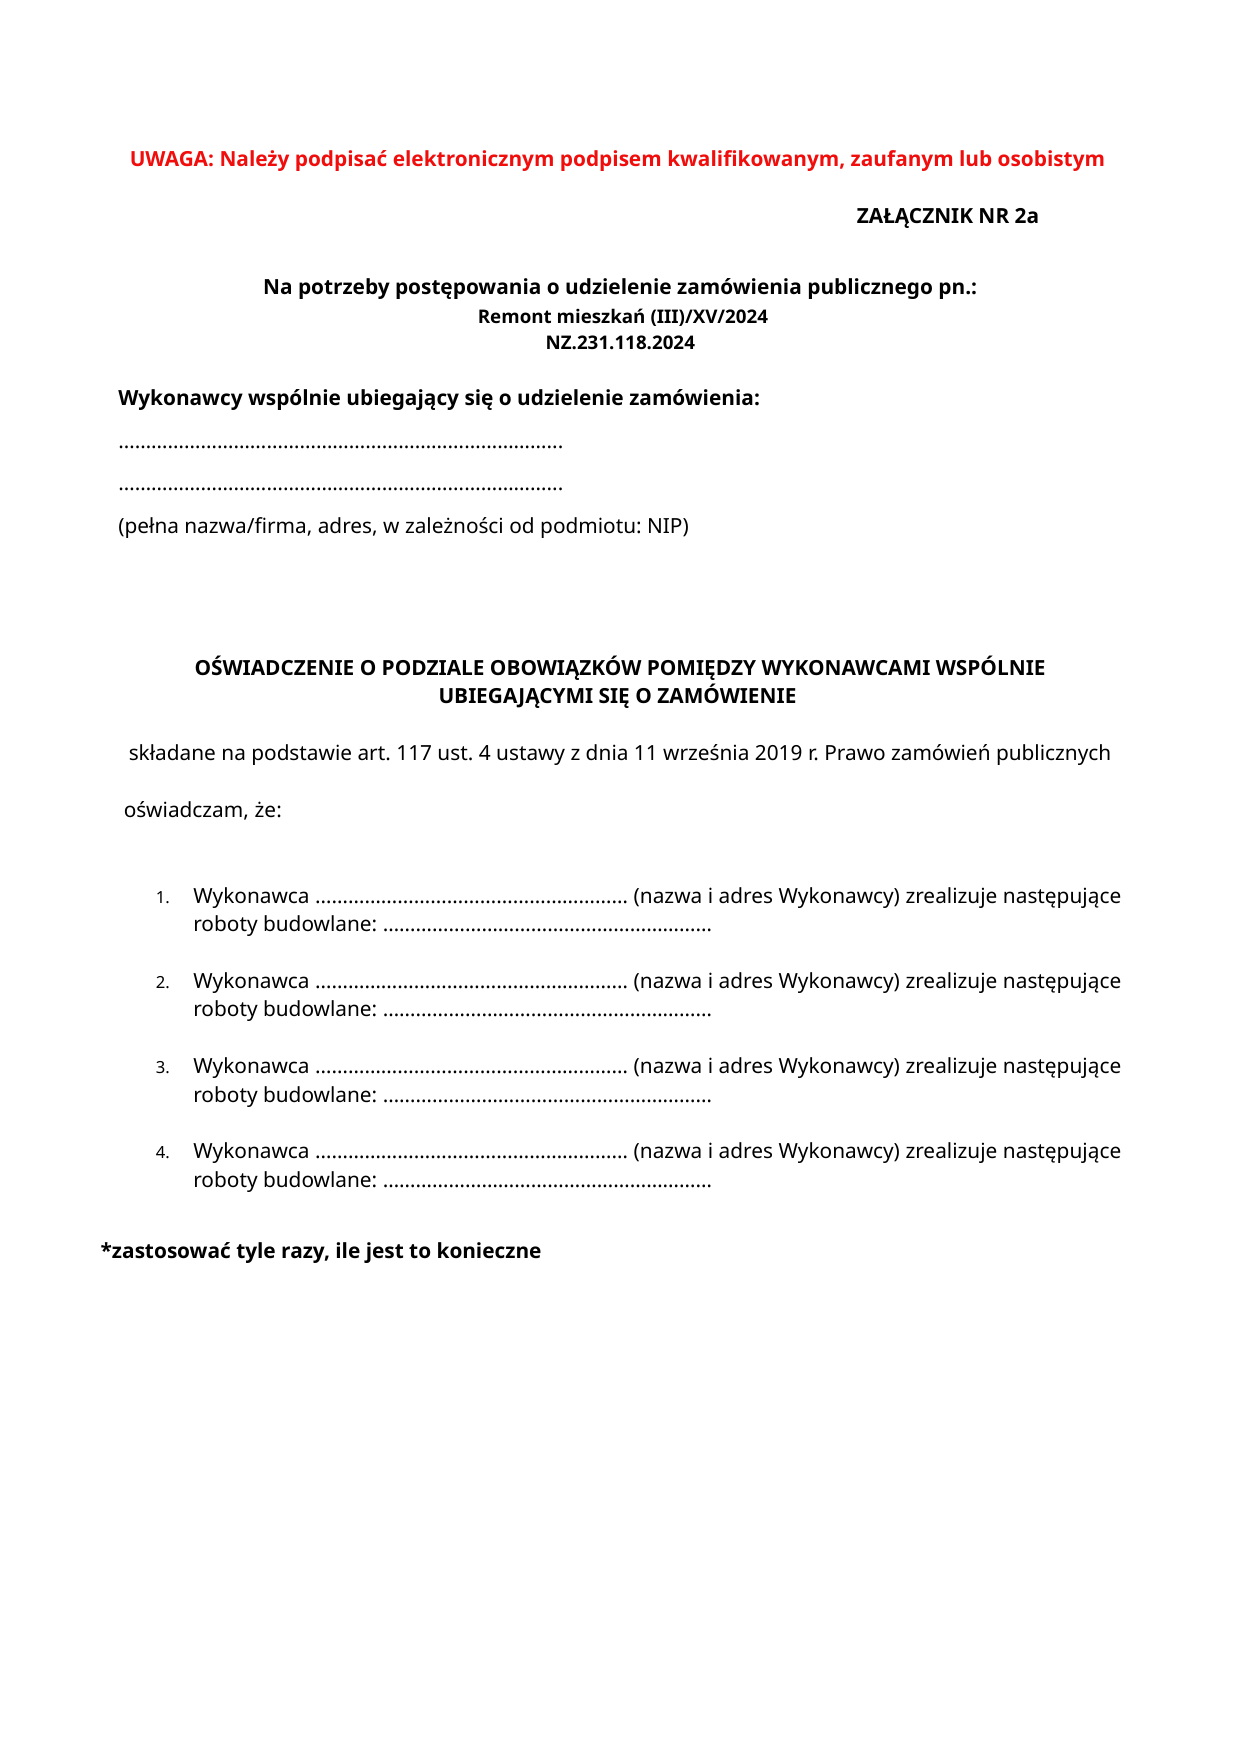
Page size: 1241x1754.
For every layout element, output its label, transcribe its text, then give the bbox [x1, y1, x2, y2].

text UWAGA: Należy podpisać elektronicznym podpisem kwalifikowanym, zaufanym lub osobistym [118, 144, 1122, 173]
list Wykonawca ………………………………………………… (nazwa i adres Wykonawcy) zrealizuje następujące roboty budowlane: …………………………………………………… [156, 966, 1122, 1023]
text *zastosować tyle razy, ile jest to konieczne [100, 1236, 1122, 1264]
list Wykonawca ………………………………………………… (nazwa i adres Wykonawcy) zrealizuje następujące roboty budowlane: …………………………………………………… [156, 1051, 1122, 1108]
list Wykonawca ………………………………………………… (nazwa i adres Wykonawcy) zrealizuje następujące roboty budowlane: …………………………………………………… [156, 1137, 1122, 1193]
text Remont mieszkań (III)/XV/2024 [118, 301, 1122, 329]
text oświadczam, że: [118, 795, 1122, 824]
list Wykonawca ………………………………………………… (nazwa i adres Wykonawcy) zrealizuje następujące roboty budowlane: …………………………………………………… [156, 881, 1122, 938]
text Wykonawcy wspólnie ubiegający się o udzielenie zamówienia: [118, 383, 1122, 412]
text składane na podstawie art. 117 ust. 4 ustawy z dnia 11 września 2019 r. Prawo zamówień publicznych [118, 738, 1122, 767]
text NZ.231.118.2024 [118, 329, 1122, 355]
text OŚWIADCZENIE O PODZIALE OBOWIĄZKÓW POMIĘDZY WYKONAWCAMI WSPÓLNIE UBIEGAJĄCYMI SIĘ O ZAMÓWIENIE [118, 653, 1122, 710]
text ……………………………………………………………………... [118, 468, 1122, 497]
text ZAŁĄCZNIK NR 2a [118, 201, 1122, 230]
text Na potrzeby postępowania o udzielenie zamówienia publicznego pn.: [118, 272, 1122, 301]
text (pełna nazwa/firma, adres, w zależności od podmiotu: NIP) [118, 511, 1122, 539]
text ……………………………………………………………………... [118, 426, 1122, 454]
